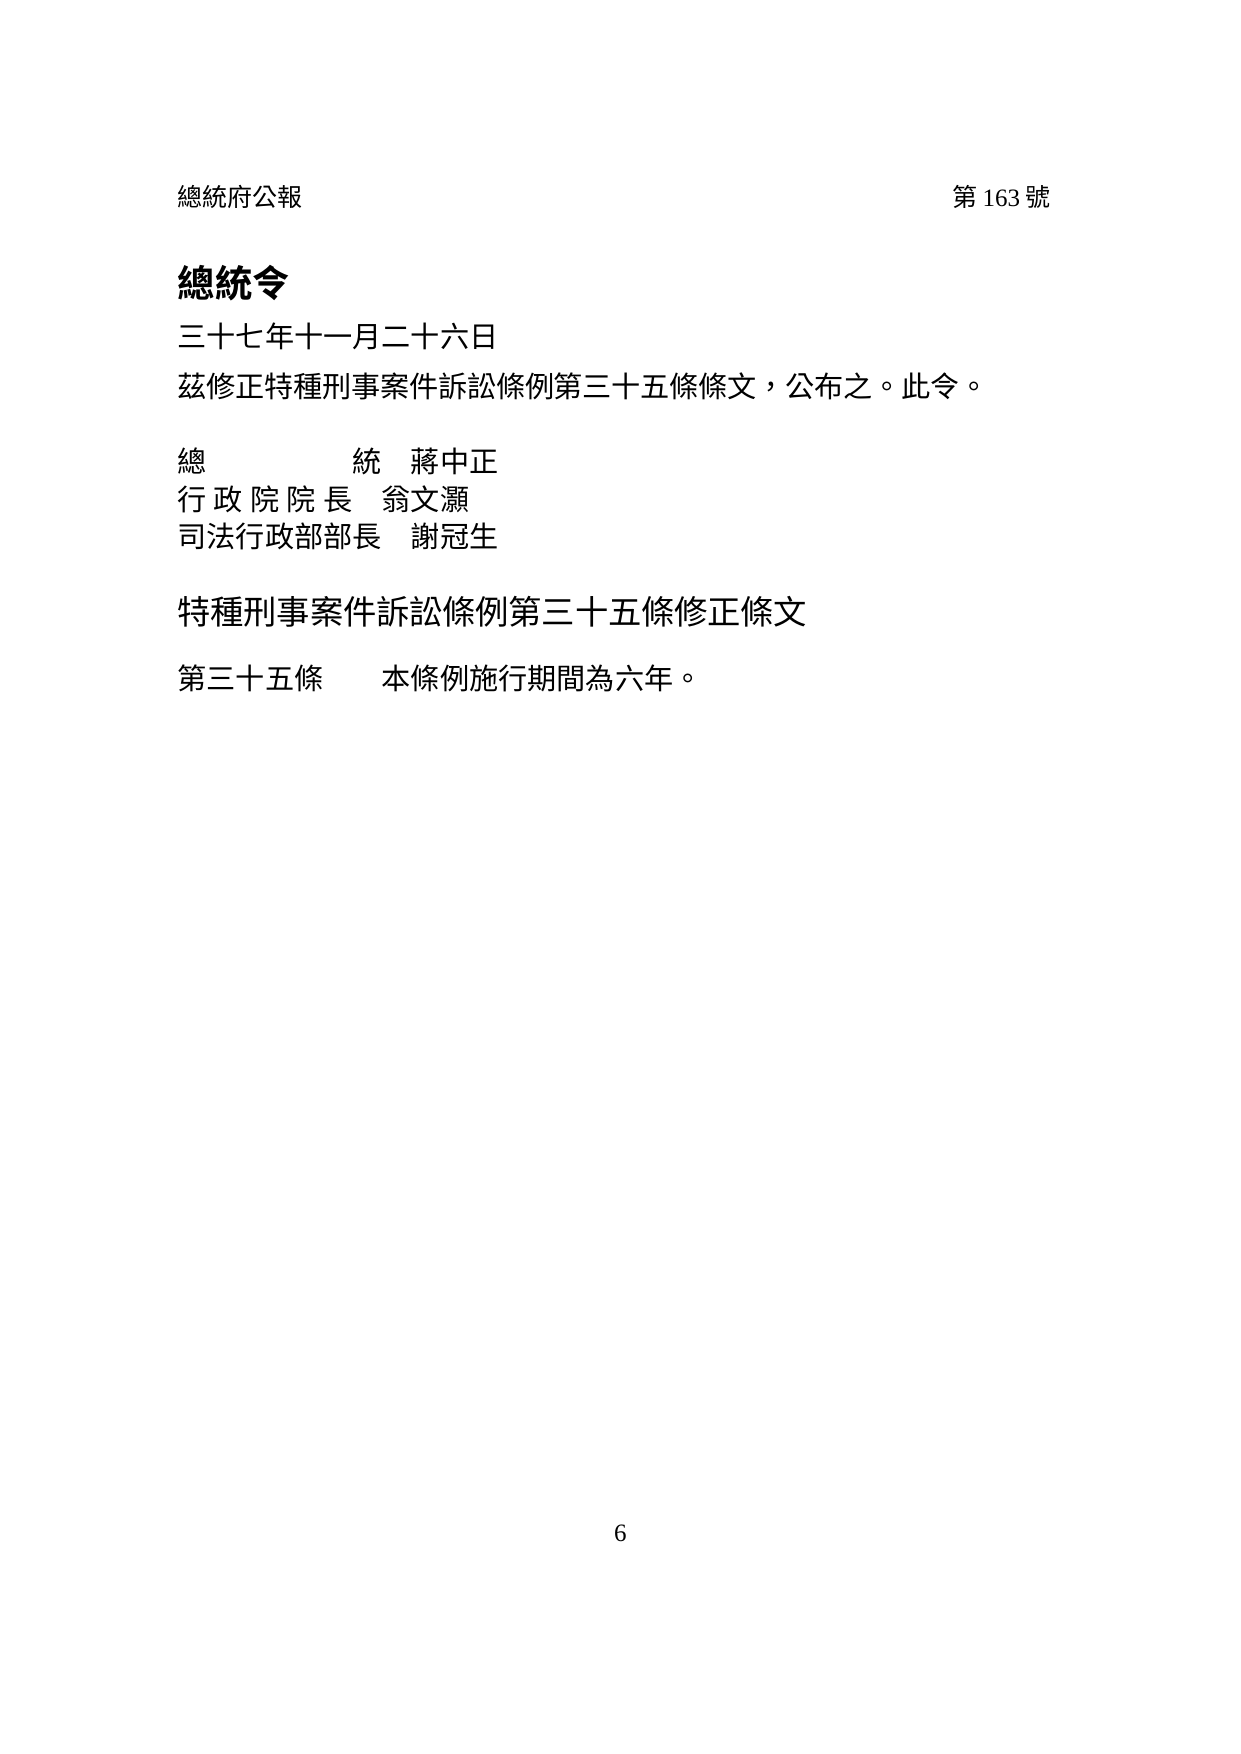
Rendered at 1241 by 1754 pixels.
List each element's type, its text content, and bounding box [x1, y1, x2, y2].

text 總統令 [177, 266, 1063, 305]
text 三十七年十一月二十六日 [177, 318, 1063, 355]
text 茲修正特種刑事案件訴訟條例第三十五條條文，公布之。此令。 [177, 368, 1063, 405]
text 總 統 蔣中正 [177, 443, 1063, 480]
text 行 政 院 院 長 翁文灝 [177, 480, 1063, 518]
text 第三十五條 本條例施行期間為六年。 [177, 657, 1063, 697]
text 司法行政部部長 謝冠生 [177, 518, 1063, 555]
text 特種刑事案件訴訟條例第三十五條修正條文 [177, 593, 1063, 632]
